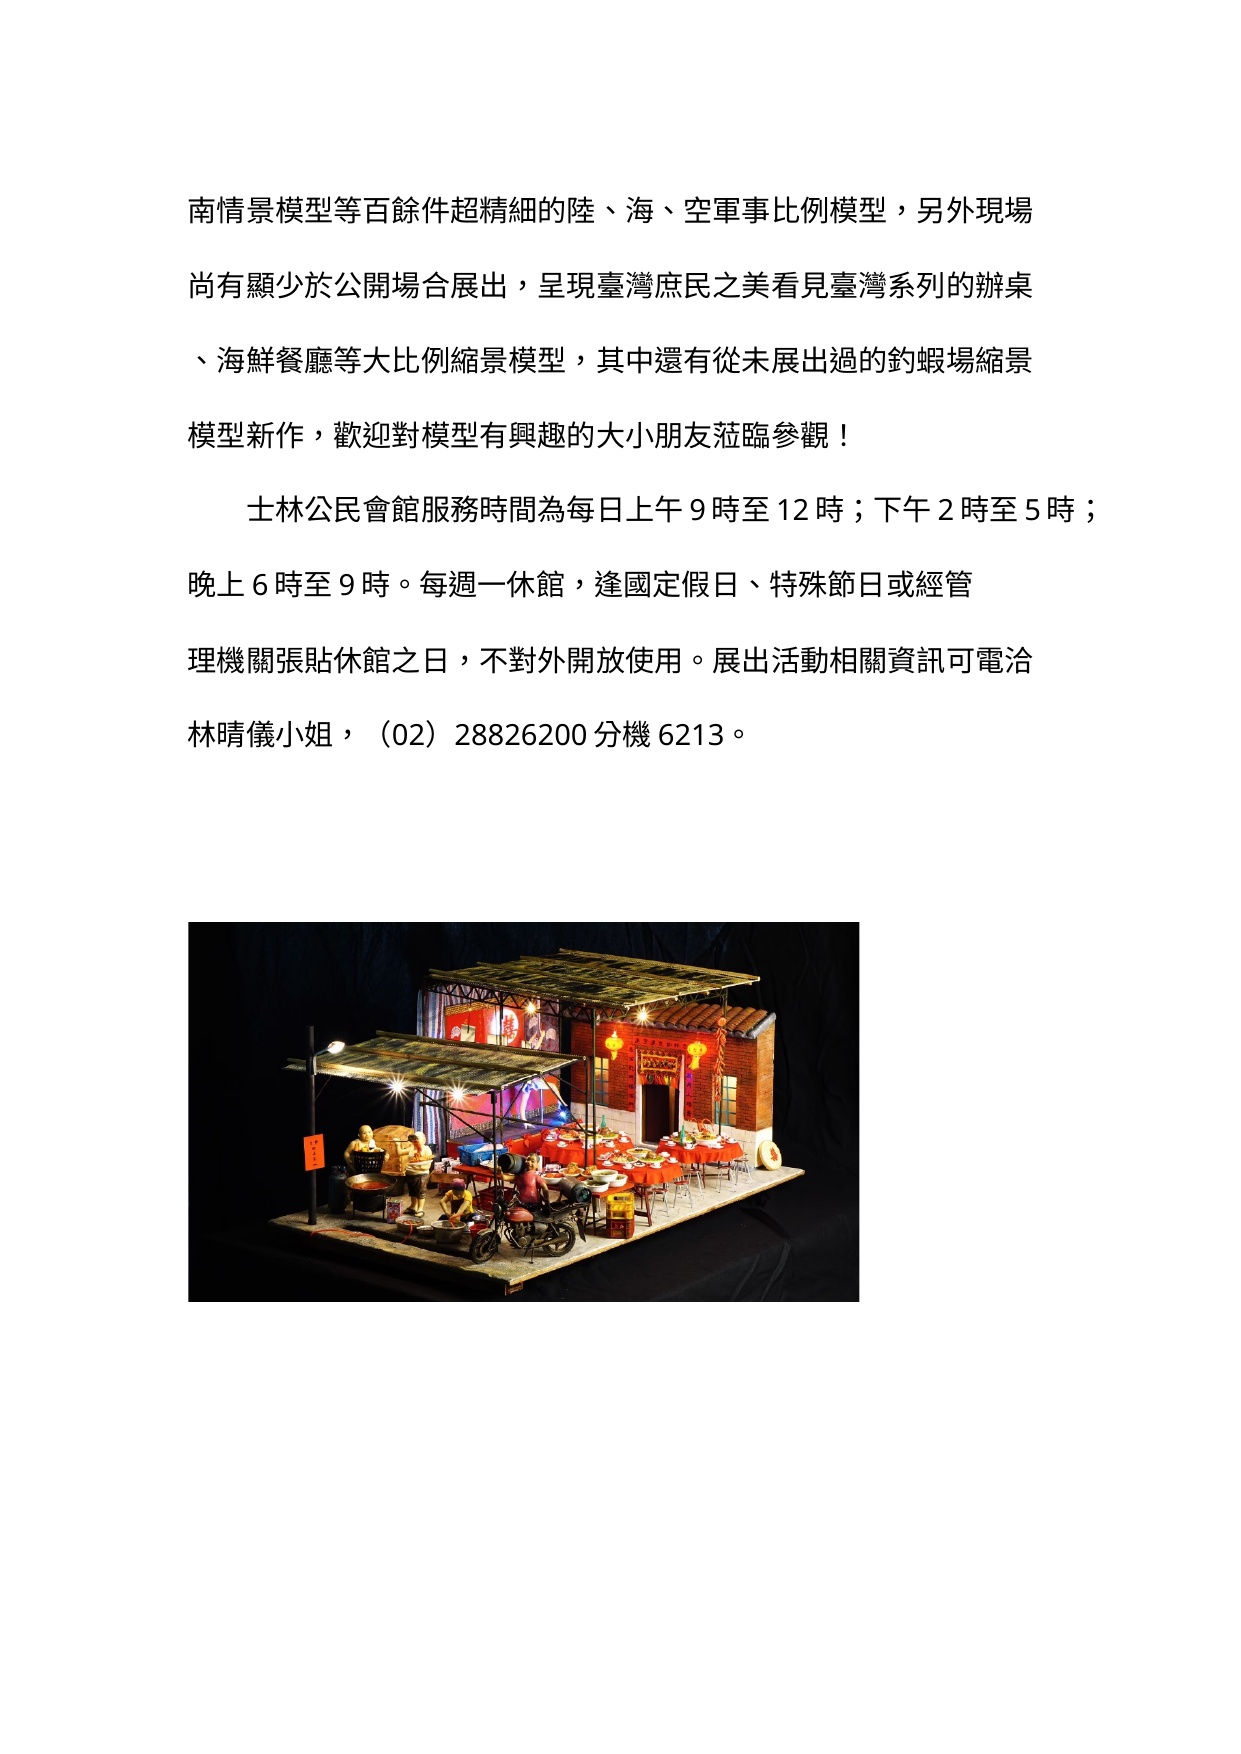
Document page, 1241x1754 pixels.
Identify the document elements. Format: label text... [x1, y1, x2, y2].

picture [206, 922, 863, 1303]
text 南情景模型等百餘件超精細的陸、海、空軍事比例模型，另外現場尚有顯少於公開場合展出，呈現臺灣庶民之美看見臺灣系列的辦桌 [187, 164, 1053, 314]
text 林晴儀小姐，（02）28826200分機6213。 [187, 689, 1103, 764]
text 、海鮮餐廳等大比例縮景模型，其中還有從未展出過的釣蝦場縮景模型新作，歡迎對模型有興趣的大小朋友蒞臨參觀！ [187, 314, 1053, 464]
text 士林公民會館服務時間為每日上午9時至12時；下午2時至5時；晚上6時至9時。每週一休館，逢國定假日、特殊節日或經管 [187, 464, 1103, 614]
text 理機關張貼休館之日，不對外開放使用。展出活動相關資訊可電洽 [187, 614, 1103, 689]
